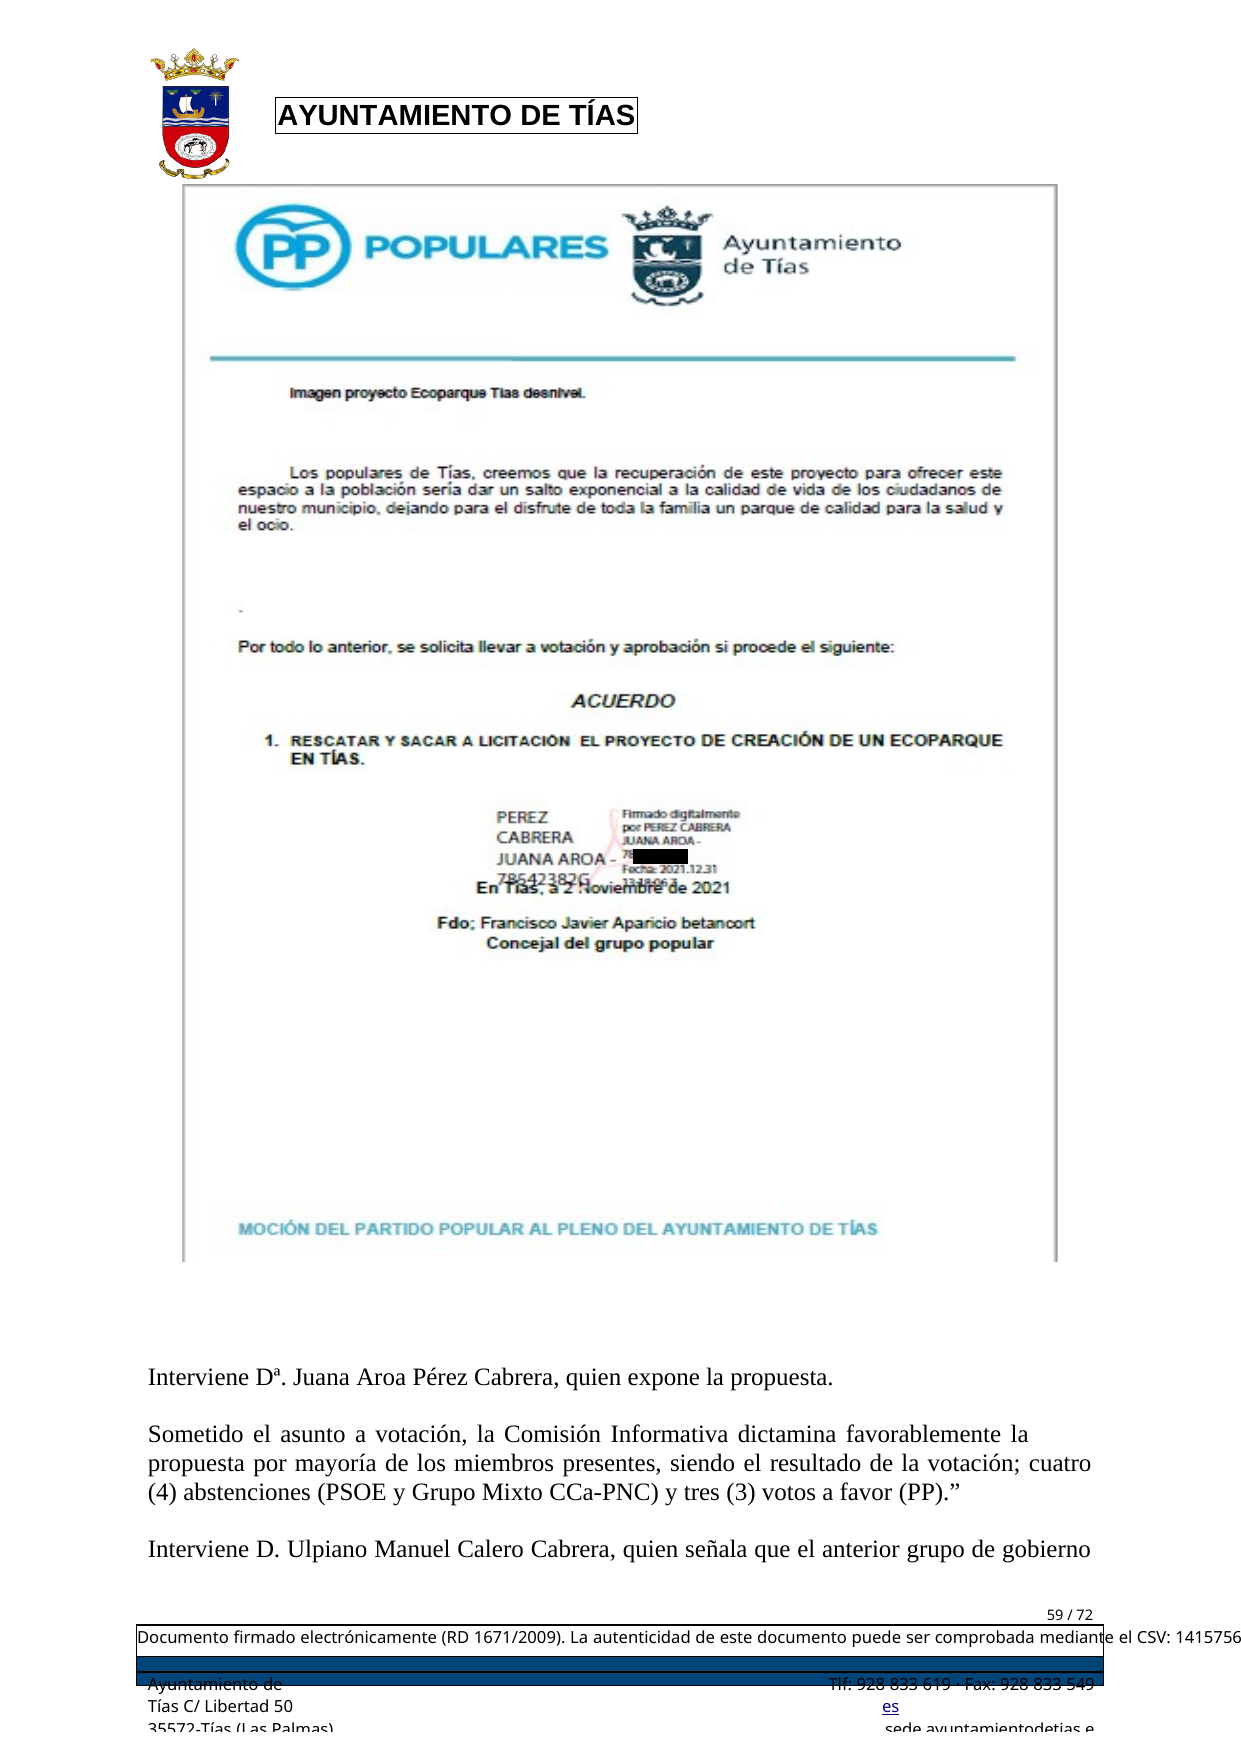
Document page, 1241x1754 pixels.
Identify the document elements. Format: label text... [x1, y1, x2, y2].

picture [182, 184, 1058, 1262]
text Interviene Dª. Juana Aroa Pérez Cabrera, quien expone la propuesta. [148, 1362, 1105, 1391]
text (4) abstenciones (PSOE y Grupo Mixto CCa-PNC) y tres (3) votos a favor (PP).” [148, 1477, 1105, 1506]
text 59 / 72 [135, 1605, 1093, 1625]
picture [150, 48, 241, 179]
text Sometido el asunto a votación, la Comisión Informativa dictamina favorablemente la propuesta por mayoría de los miembros presentes, siendo el resultado de la votación; cuatro [148, 1419, 1105, 1477]
text Interviene D. Ulpiano Manuel Calero Cabrera, quien señala que el anterior grupo de gobierno [148, 1534, 1105, 1563]
